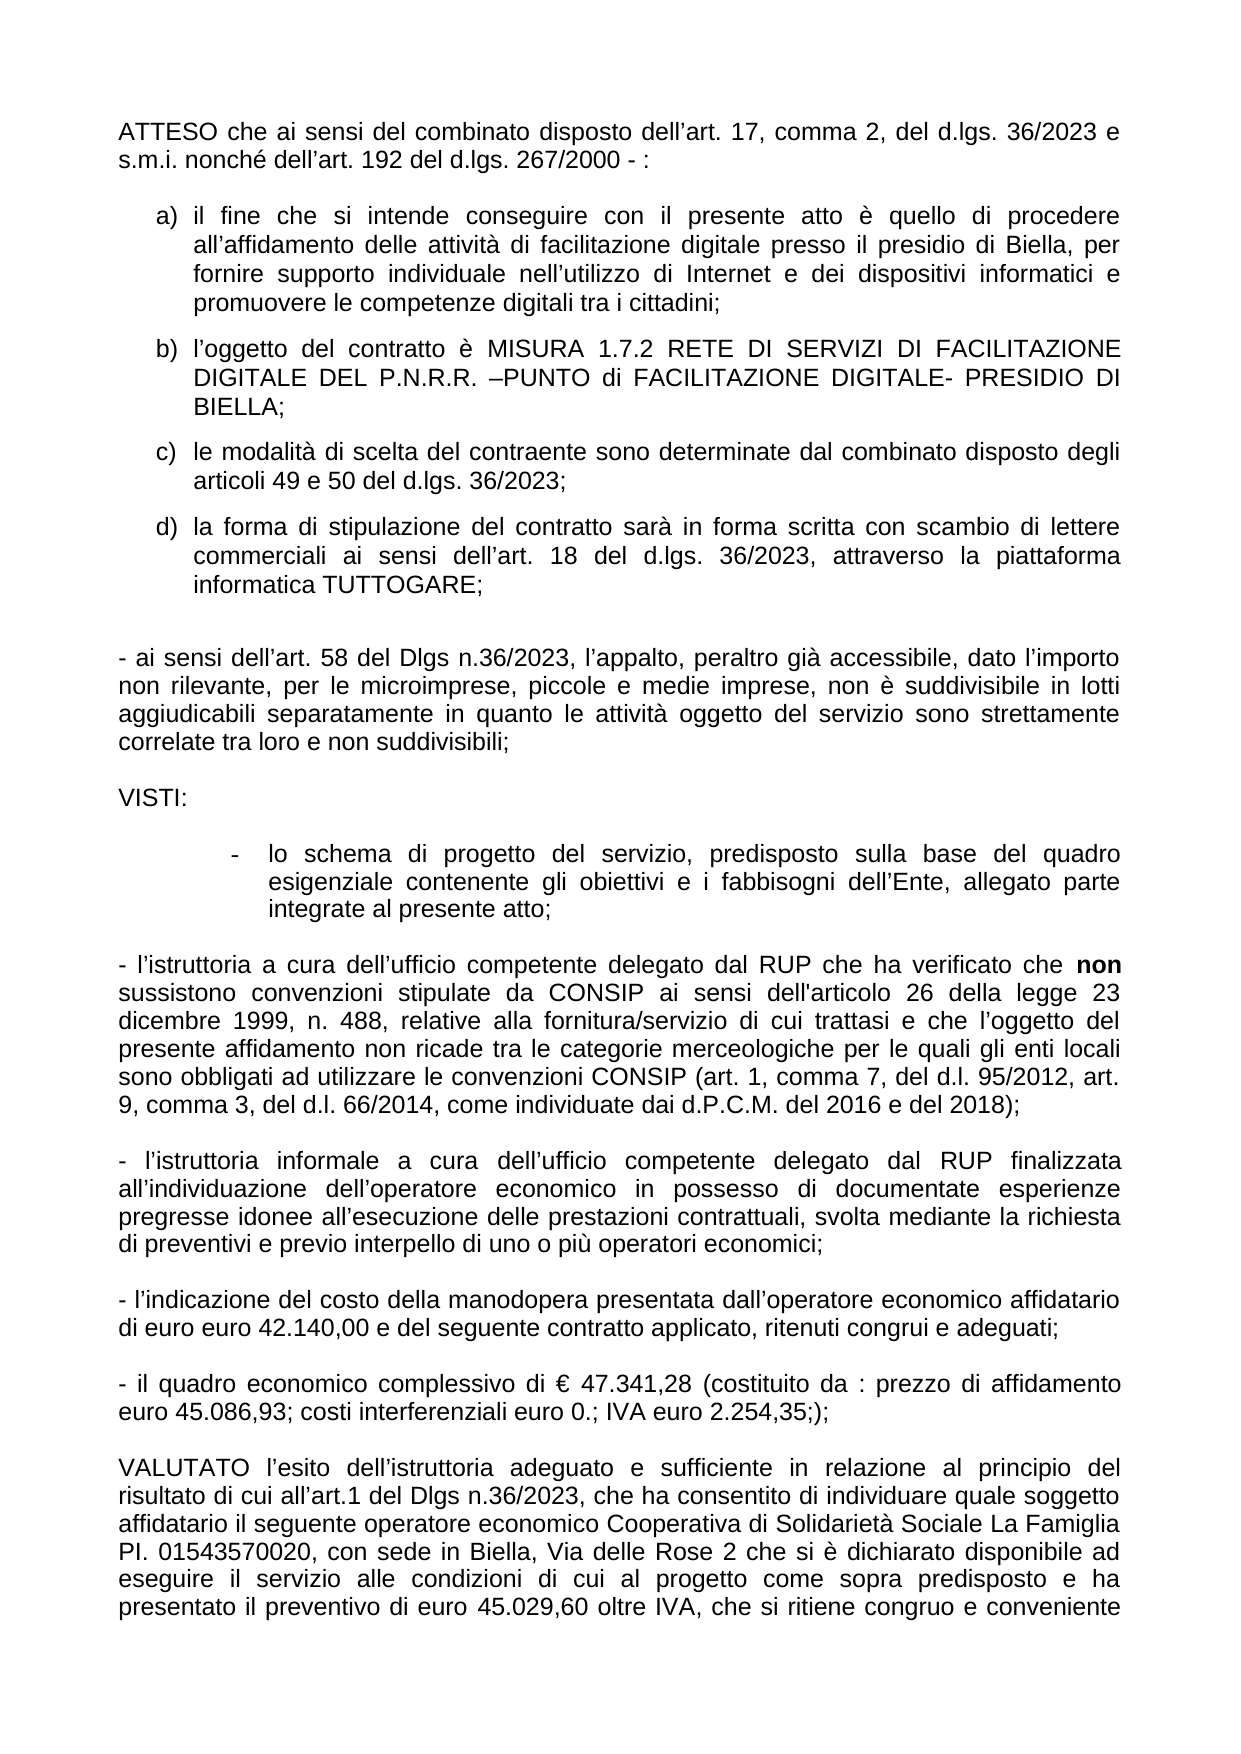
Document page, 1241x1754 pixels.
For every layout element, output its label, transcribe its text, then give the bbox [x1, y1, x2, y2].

list la forma di stipulazione del contratto sarà in forma scritta con scambio di lettere commerciali ai sensi dell’art. 18 del d.lgs. 36/2023, attraverso la piattaforma informatica TUTTOGARE; [156, 512, 1122, 598]
list lo schema di progetto del servizio, predisposto sulla base del quadro esigenziale contenente gli obiettivi e i fabbisogni dell’Ente, allegato parte integrate al presente atto; [231, 839, 1122, 923]
text VALUTATO l’esito dell’istruttoria adeguato e sufficiente in relazione al principio del risultato di cui all’art.1 del Dlgs n.36/2023, che ha consentito di individuare quale soggetto affidatario il seguente operatore economico Cooperativa di Solidarietà Sociale La Famiglia PI. 01543570020, con sede in Biella, Via delle Rose 2 che si è dichiarato disponibile ad eseguire il servizio alle condizioni di cui al progetto come sopra predisposto e ha presentato il preventivo di euro 45.029,60 oltre IVA, che si ritiene congruo e conveniente [118, 1454, 1122, 1621]
list le modalità di scelta del contraente sono determinate dal combinato disposto degli articoli 49 e 50 del d.lgs. 36/2023; [156, 438, 1122, 495]
list l’oggetto del contratto è MISURA 1.7.2 RETE DI SERVIZI DI FACILITAZIONE DIGITALE DEL P.N.R.R. –PUNTO di FACILITAZIONE DIGITALE- PRESIDIO DI BIELLA; [156, 334, 1122, 420]
list il fine che si intende conseguire con il presente atto è quello di procedere all’affidamento delle attività di facilitazione digitale presso il presidio di Biella, per fornire supporto individuale nell’utilizzo di Internet e dei dispositivi informatici e promuovere le competenze digitali tra i cittadini; [156, 202, 1122, 317]
text - l’istruttoria a cura dell’ufficio competente delegato dal RUP che ha verificato che non sussistono convenzioni stipulate da CONSIP ai sensi dell'articolo 26 della legge 23 dicembre 1999, n. 488, relative alla fornitura/servizio di cui trattasi e che l’oggetto del presente affidamento non ricade tra le categorie merceologiche per le quali gli enti locali sono obbligati ad utilizzare le convenzioni CONSIP (art. 1, comma 7, del d.l. 95/2012, art. 9, comma 3, del d.l. 66/2014, come individuate dai d.P.C.M. del 2016 e del 2018); [118, 951, 1122, 1119]
text - l’istruttoria informale a cura dell’ufficio competente delegato dal RUP finalizzata all’individuazione dell’operatore economico in possesso di documentate esperienze pregresse idonee all’esecuzione delle prestazioni contrattuali, svolta mediante la richiesta di preventivi e previo interpello di uno o più operatori economici; [118, 1147, 1122, 1258]
text ATTESO che ai sensi del combinato disposto dell’art. 17, comma 2, del d.lgs. 36/2023 e s.m.i. nonché dell’art. 192 del d.lgs. 267/2000 - : [118, 118, 1122, 174]
text VISTI: [118, 783, 1122, 811]
text - ai sensi dell’art. 58 del Dlgs n.36/2023, l’appalto, peraltro già accessibile, dato l’importo non rilevante, per le microimprese, piccole e medie imprese, non è suddivisibile in lotti aggiudicabili separatamente in quanto le attività oggetto del servizio sono strettamente correlate tra loro e non suddivisibili; [118, 644, 1122, 756]
text - l’indicazione del costo della manodopera presentata dall’operatore economico affidatario di euro euro 42.140,00 e del seguente contratto applicato, ritenuti congrui e adeguati; [118, 1286, 1122, 1342]
text - il quadro economico complessivo di € 47.341,28 (costituito da : prezzo di affidamento euro 45.086,93; costi interferenziali euro 0.; IVA euro 2.254,35;); [118, 1370, 1122, 1426]
